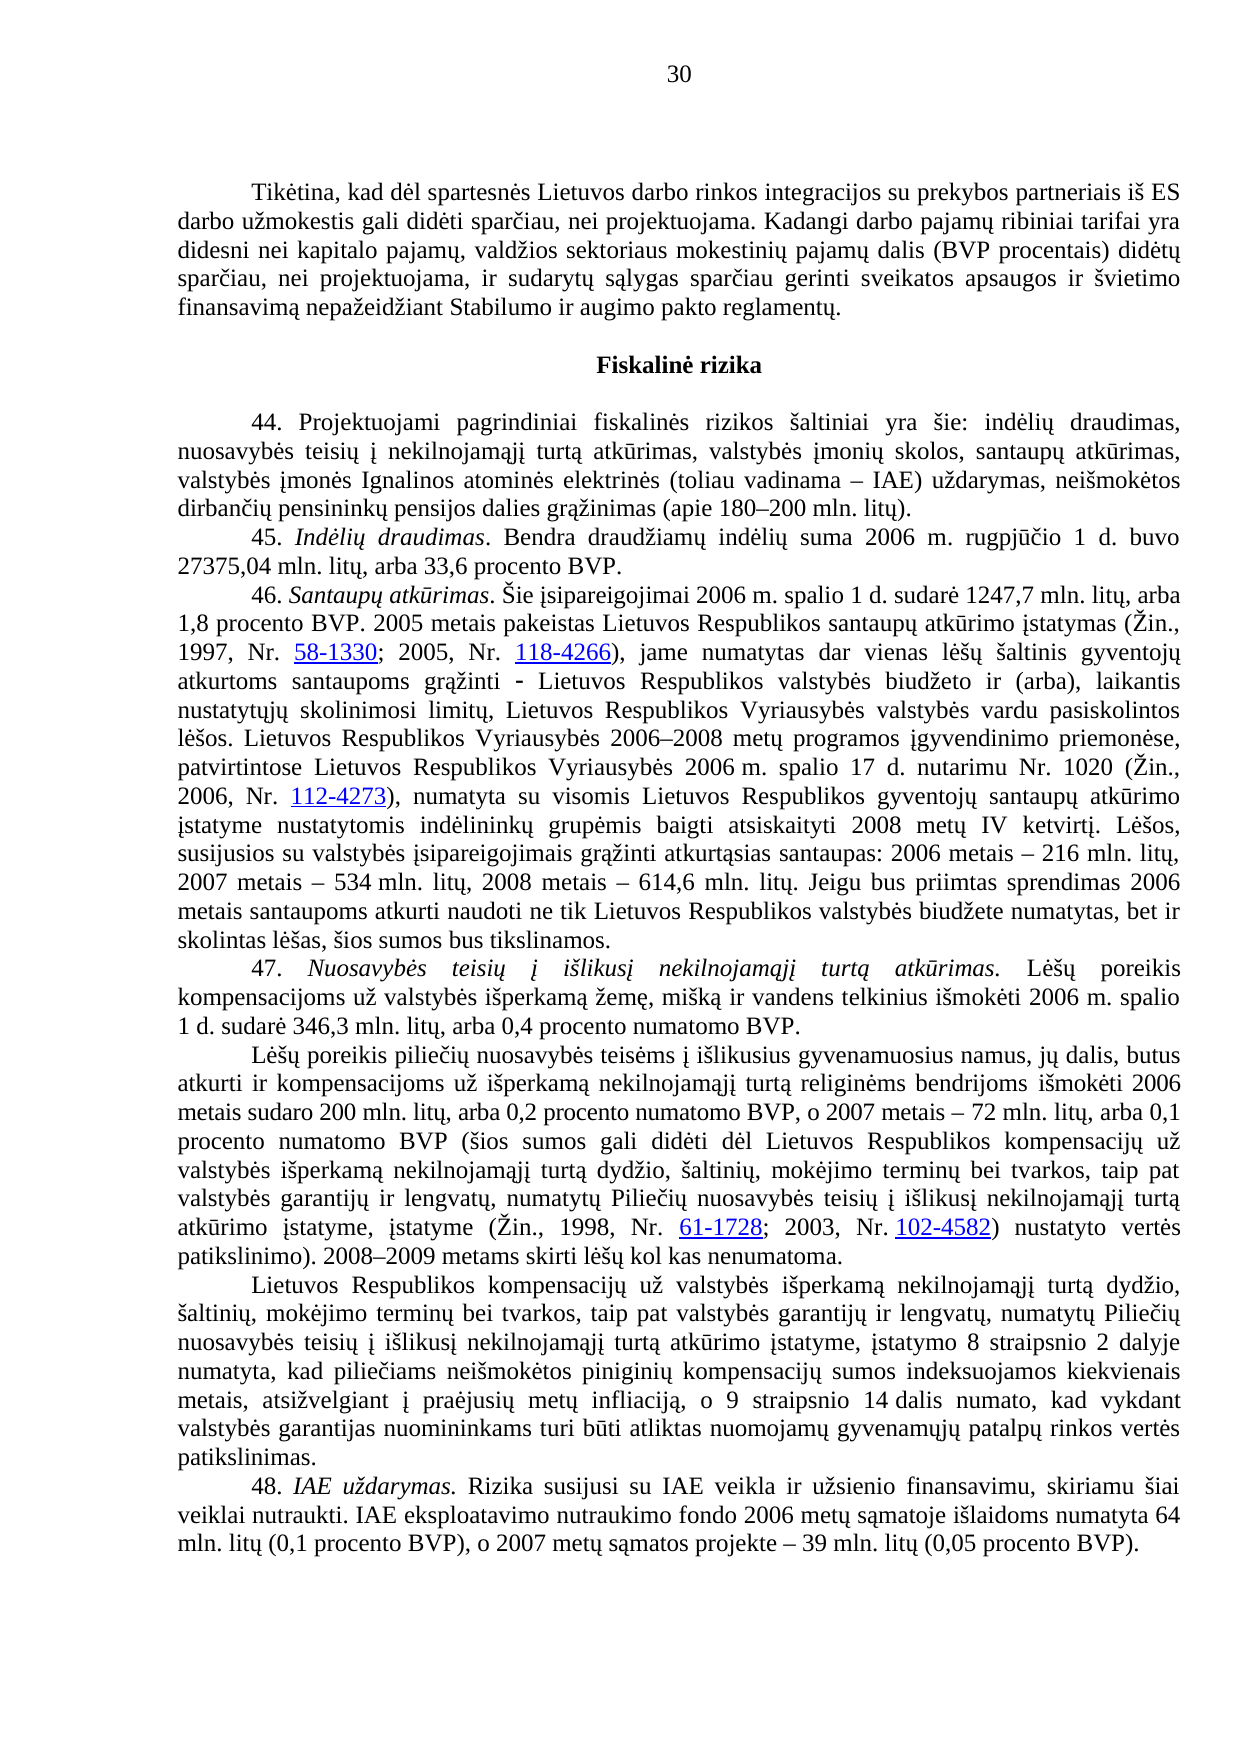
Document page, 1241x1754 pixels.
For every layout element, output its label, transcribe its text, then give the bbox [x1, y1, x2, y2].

text 44. Projektuojami pagrindiniai fiskalinės rizikos šaltiniai yra šie: indėlių draudimas, nuosavybės teisių į nekilnojamąjį turtą atkūrimas, valstybės įmonių skolos, santaupų atkūrimas, valstybės įmonės Ignalinos atominės elektrinės (toliau vadinama – IAE) uždarymas, neišmokėtos dirbančių pensininkų pensijos dalies grąžinimas (apie 180–200 mln. litų). [177, 407, 1181, 522]
text Fiskalinė rizika [177, 350, 1181, 378]
text Lėšų poreikis piliečių nuosavybės teisėms į išlikusius gyvenamuosius namus, jų dalis, butus atkurti ir kompensacijoms už išperkamą nekilnojamąjį turtą religinėms bendrijoms išmokėti 2006 metais sudaro 200 mln. litų, arba 0,2 procento numatomo BVP, o 2007 metais – 72 mln. litų, arba 0,1 procento numatomo BVP (šios sumos gali didėti dėl Lietuvos Respublikos kompensacijų už valstybės išperkamą nekilnojamąjį turtą dydžio, šaltinių, mokėjimo terminų bei tvarkos, taip pat valstybės garantijų ir lengvatų, numatytų Piliečių nuosavybės teisių į išlikusį nekilnojamąjį turtą atkūrimo įstatyme, įstatyme (Žin., 1998, Nr. 61-1728; 2003, Nr. 102-4582) nustatyto vertės patikslinimo). 2008–2009 metams skirti lėšų kol kas nenumatoma. [177, 1040, 1181, 1270]
text Tikėtina, kad dėl spartesnės Lietuvos darbo rinkos integracijos su prekybos partneriais iš ES darbo užmokestis gali didėti sparčiau, nei projektuojama. Kadangi darbo pajamų ribiniai tarifai yra didesni nei kapitalo pajamų, valdžios sektoriaus mokestinių pajamų dalis (BVP procentais) didėtų sparčiau, nei projektuojama, ir sudarytų sąlygas sparčiau gerinti sveikatos apsaugos ir švietimo finansavimą nepažeidžiant Stabilumo ir augimo pakto reglamentų. [177, 177, 1181, 321]
text 45. Indėlių draudimas. Bendra draudžiamų indėlių suma 2006 m. rugpjūčio 1 d. buvo 27375,04 mln. litų, arba 33,6 procento BVP. [177, 522, 1181, 580]
text 46. Santaupų atkūrimas. Šie įsipareigojimai 2006 m. spalio 1 d. sudarė 1247,7 mln. litų, arba 1,8 procento BVP. 2005 metais pakeistas Lietuvos Respublikos santaupų atkūrimo įstatymas (Žin., 1997, Nr. 58-1330; 2005, Nr. 118-4266), jame numatytas dar vienas lėšų šaltinis gyventojų atkurtoms santaupoms grąžinti  Lietuvos Respublikos valstybės biudžeto ir (arba), laikantis nustatytųjų skolinimosi limitų, Lietuvos Respublikos Vyriausybės valstybės vardu pasiskolintos lėšos. Lietuvos Respublikos Vyriausybės 2006–2008 metų programos įgyvendinimo priemonėse, patvirtintose Lietuvos Respublikos Vyriausybės 2006 m. spalio 17 d. nutarimu Nr. 1020 (Žin., 2006, Nr. 112-4273), numatyta su visomis Lietuvos Respublikos gyventojų santaupų atkūrimo įstatyme nustatytomis indėlininkų grupėmis baigti atsiskaityti 2008 metų IV ketvirtį. Lėšos, susijusios su valstybės įsipareigojimais grąžinti atkurtąsias santaupas: 2006 metais – 216 mln. litų, 2007 metais – 534 mln. litų, 2008 metais – 614,6 mln. litų. Jeigu bus priimtas sprendimas 2006 metais santaupoms atkurti naudoti ne tik Lietuvos Respublikos valstybės biudžete numatytas, bet ir skolintas lėšas, šios sumos bus tikslinamos. [177, 580, 1181, 953]
text 48. IAE uždarymas. Rizika susijusi su IAE veikla ir užsienio finansavimu, skiriamu šiai veiklai nutraukti. IAE eksploatavimo nutraukimo fondo 2006 metų sąmatoje išlaidoms numatyta 64 mln. litų (0,1 procento BVP), o 2007 metų sąmatos projekte – 39 mln. litų (0,05 procento BVP). [177, 1471, 1181, 1557]
text 47. Nuosavybės teisių į išlikusį nekilnojamąjį turtą atkūrimas. Lėšų poreikis kompensacijoms už valstybės išperkamą žemę, mišką ir vandens telkinius išmokėti 2006 m. spalio 1 d. sudarė 346,3 mln. litų, arba 0,4 procento numatomo BVP. [177, 953, 1181, 1040]
text Lietuvos Respublikos kompensacijų už valstybės išperkamą nekilnojamąjį turtą dydžio, šaltinių, mokėjimo terminų bei tvarkos, taip pat valstybės garantijų ir lengvatų, numatytų Piliečių nuosavybės teisių į išlikusį nekilnojamąjį turtą atkūrimo įstatyme, įstatymo 8 straipsnio 2 dalyje numatyta, kad piliečiams neišmokėtos piniginių kompensacijų sumos indeksuojamos kiekvienais metais, atsižvelgiant į praėjusių metų infliaciją, o 9 straipsnio 14 dalis numato, kad vykdant valstybės garantijas nuomininkams turi būti atliktas nuomojamų gyvenamųjų patalpų rinkos vertės patikslinimas. [177, 1270, 1181, 1471]
